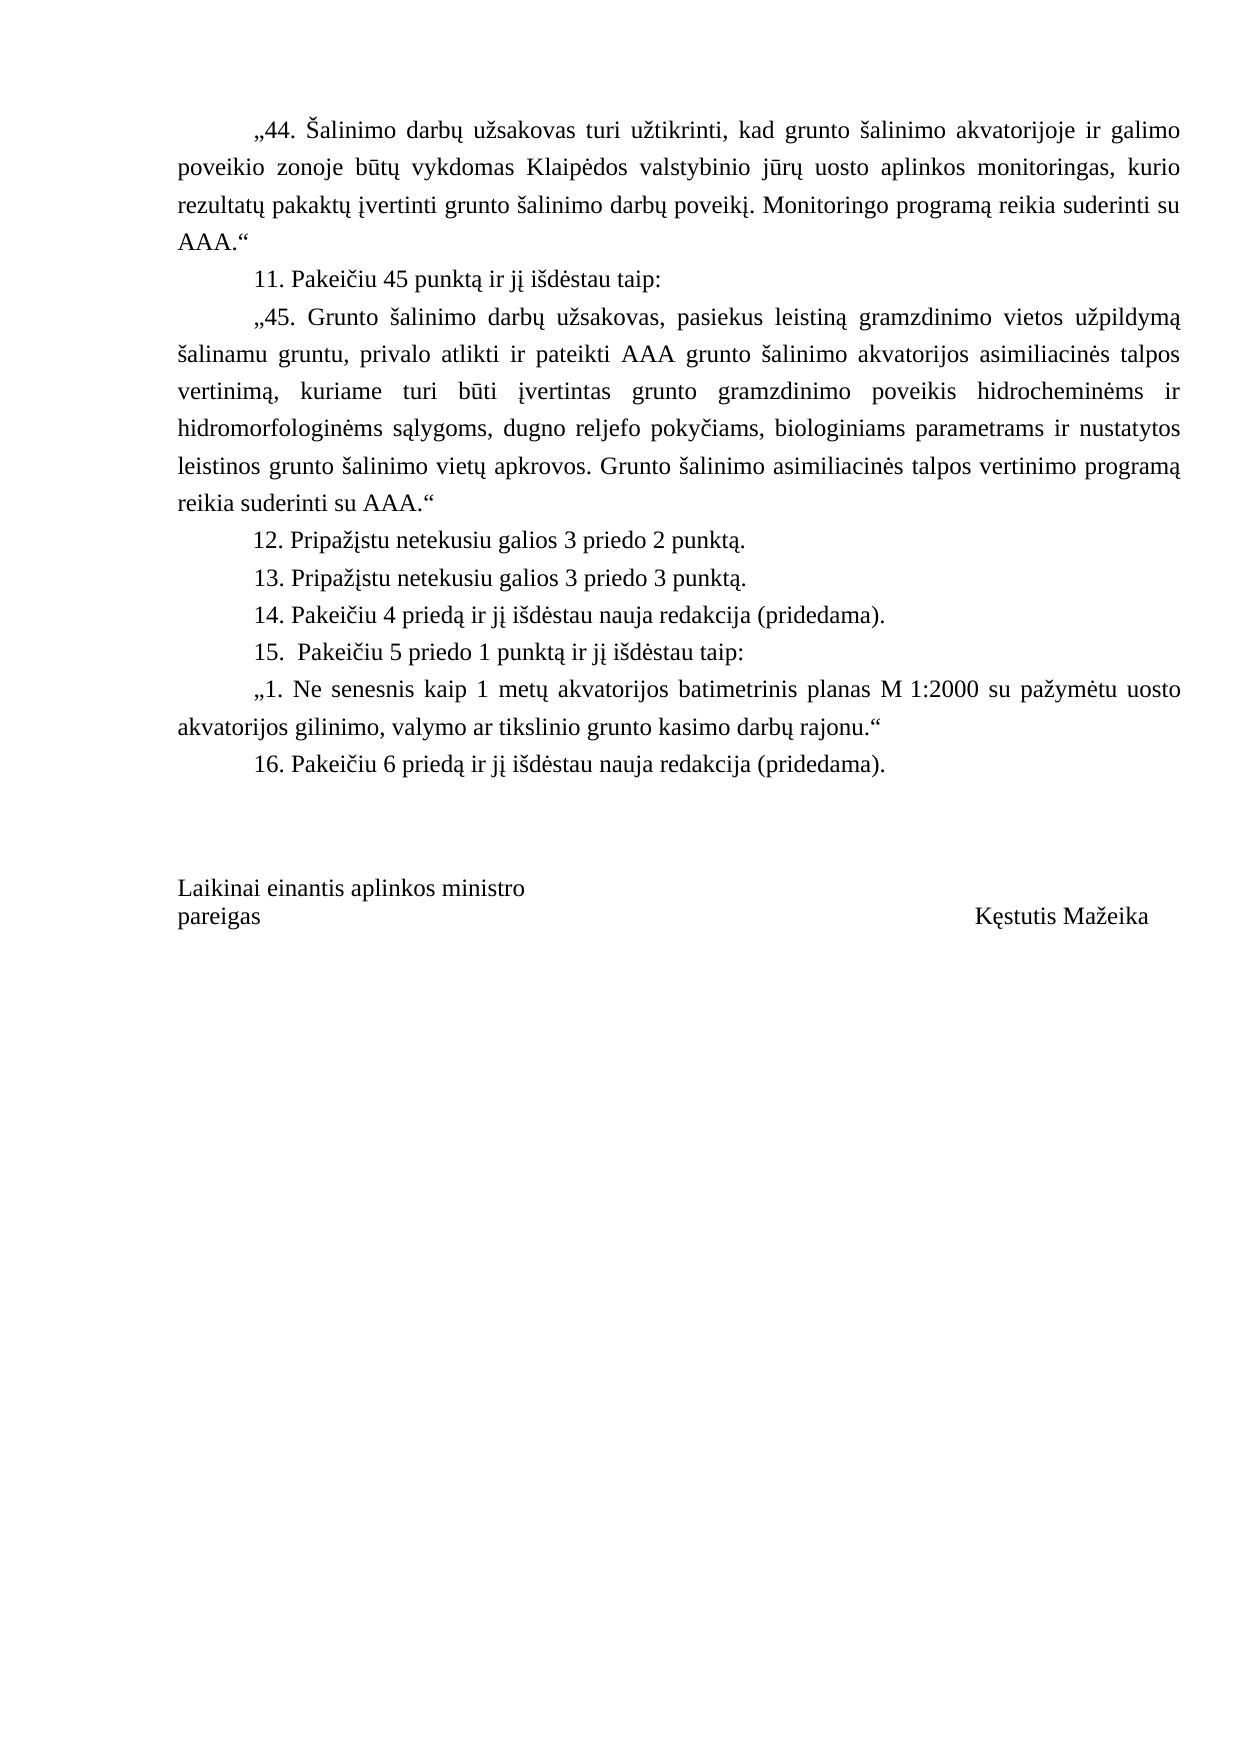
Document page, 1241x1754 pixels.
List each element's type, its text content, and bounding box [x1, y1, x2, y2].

text 11. Pakeičiu 45 punktą ir jį išdėstau taip: [177, 264, 1181, 293]
text Laikinai einantis aplinkos ministro [177, 873, 1181, 901]
text pareigas Kęstutis Mažeika [177, 901, 1181, 930]
text 16. Pakeičiu 6 priedą ir jį išdėstau nauja redakcija (pridedama). [177, 749, 1181, 778]
text „45. Grunto šalinimo darbų užsakovas, pasiekus leistiną gramzdinimo vietos užpildymą šalinamu gruntu, privalo atlikti ir pateikti AAA grunto šalinimo akvatorijos asimiliacinės talpos vertinimą, kuriame turi būti įvertintas grunto gramzdinimo poveikis hidrocheminėms ir hidromorfologinėms sąlygoms, dugno reljefo pokyčiams, biologiniams parametrams ir nustatytos leistinos grunto šalinimo vietų apkrovos. Grunto šalinimo asimiliacinės talpos vertinimo programą reikia suderinti su AAA.“ [177, 302, 1181, 517]
text 15. Pakeičiu 5 priedo 1 punktą ir jį išdėstau taip: [177, 637, 1181, 666]
text 13. Pripažįstu netekusiu galios 3 priedo 3 punktą. [177, 563, 1181, 591]
text „1. Ne senesnis kaip 1 metų akvatorijos batimetrinis planas M 1:2000 su pažymėtu uosto akvatorijos gilinimo, valymo ar tikslinio grunto kasimo darbų rajonu.“ [177, 674, 1181, 741]
text 14. Pakeičiu 4 priedą ir jį išdėstau nauja redakcija (pridedama). [177, 600, 1181, 629]
text 12. Pripažįstu netekusiu galios 3 priedo 2 punktą. [252, 525, 1181, 554]
text „44. Šalinimo darbų užsakovas turi užtikrinti, kad grunto šalinimo akvatorijoje ir galimo poveikio zonoje būtų vykdomas Klaipėdos valstybinio jūrų uosto aplinkos monitoringas, kurio rezultatų pakaktų įvertinti grunto šalinimo darbų poveikį. Monitoringo programą reikia suderinti su AAA.“ [177, 115, 1181, 256]
